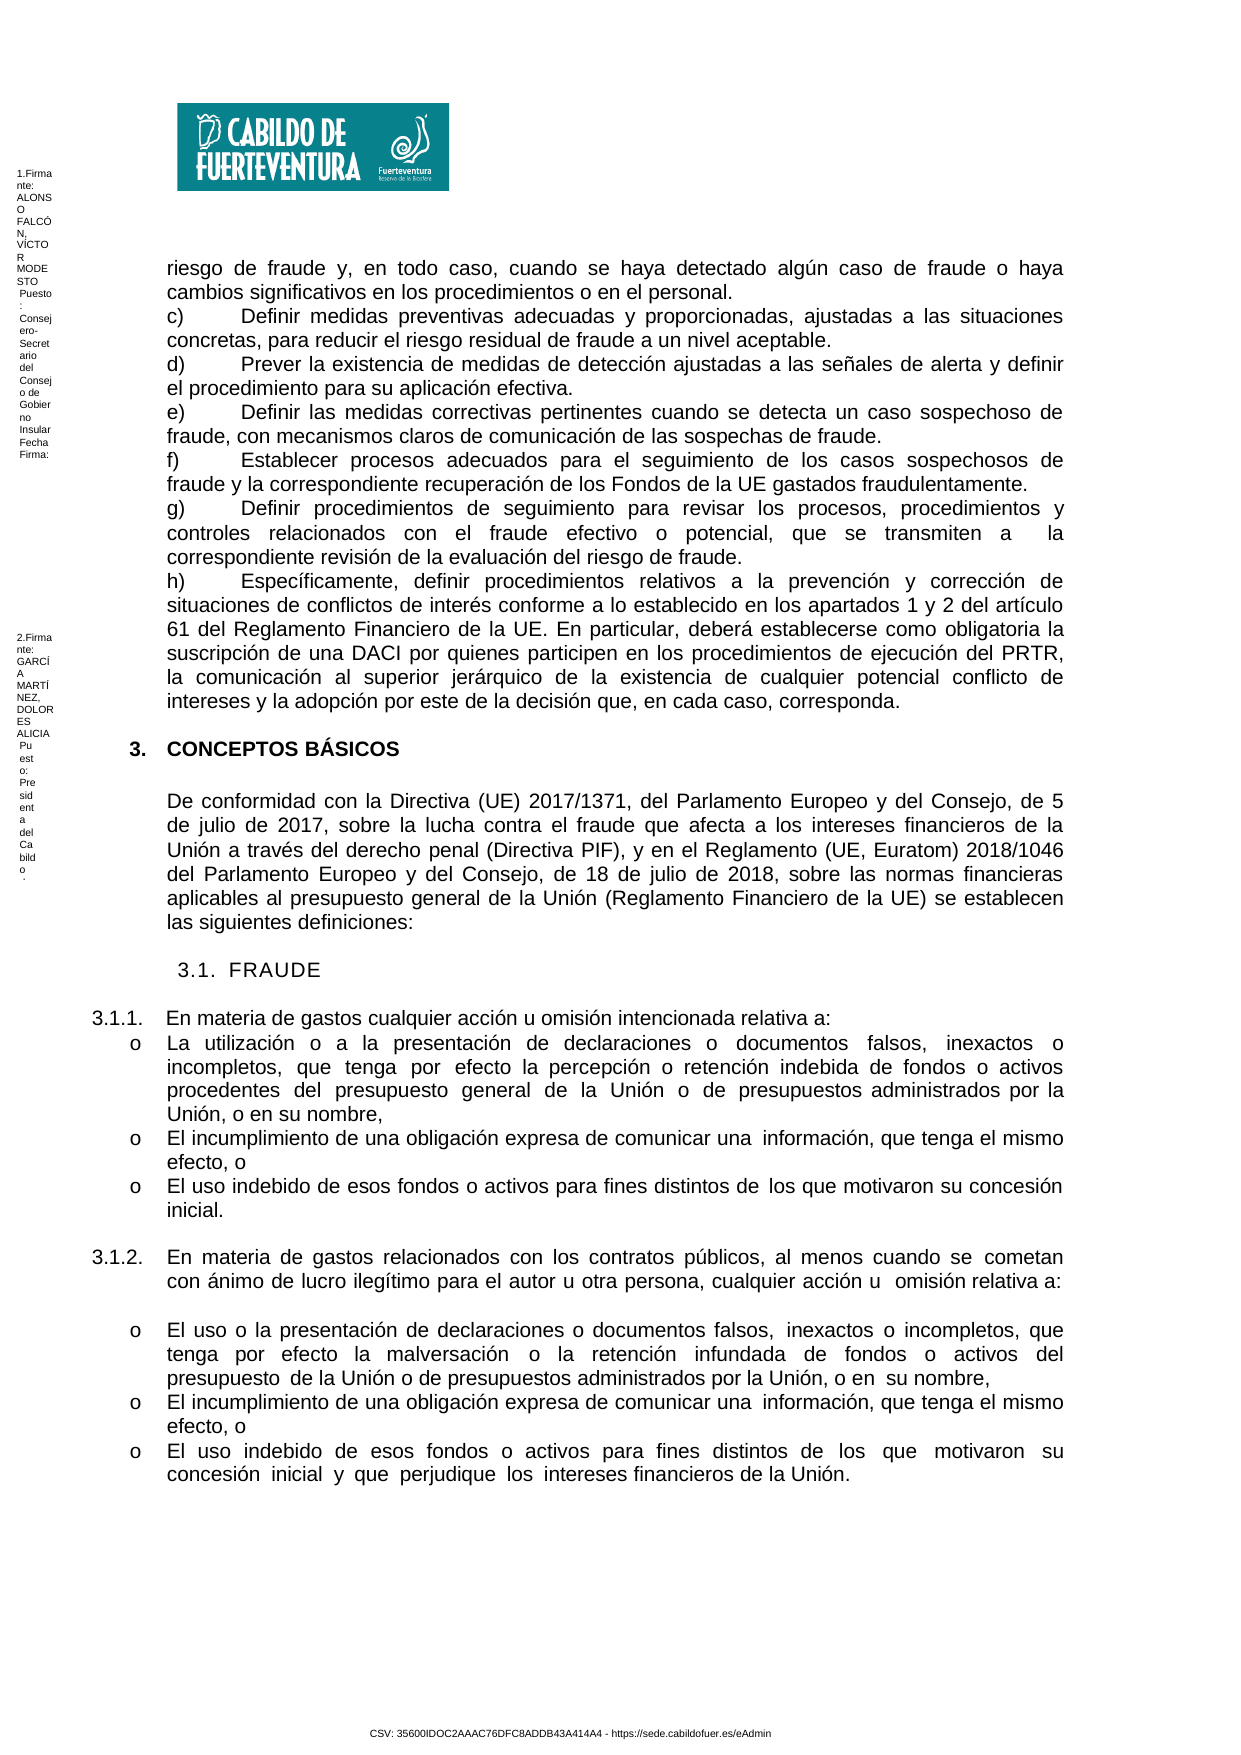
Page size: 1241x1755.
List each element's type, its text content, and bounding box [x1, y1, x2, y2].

list Prever la existencia de medidas de detección ajustadas a las señales de alerta y definir el procedimiento para su aplicación efectiva. [167, 352, 1064, 400]
text De conformidad con la Directiva (UE) 2017/1371, del Parlamento Europeo y del Consejo, de 5 de julio de 2017, sobre la lucha contra el fraude que afecta a los intereses financieros de la Unión a través del derecho penal (Directiva PIF), y en el Reglamento (UE, Euratom) 2018/1046 del Parlamento Europeo y del Consejo, de 18 de julio de 2018, sobre las normas financieras aplicables al presupuesto general de la Unión (Reglamento Financiero de la UE) se establecen las siguientes definiciones: [167, 789, 1064, 934]
list La utilización o a la presentación de declaraciones o documentos falsos, inexactos o incompletos, que tenga por efecto la percepción o retención indebida de fondos o activos procedentes del presupuesto general de la Unión o de presupuestos administrados por la Unión, o en su nombre, [129, 1030, 1064, 1126]
list El uso indebido de esos fondos o activos para fines distintos de los que motivaron su concesión inicial. [129, 1174, 1064, 1222]
list CONCEPTOS BÁSICOS [129, 737, 1241, 761]
list Definir procedimientos de seguimiento para revisar los procesos, procedimientos y controles relacionados con el fraude efectivo o potencial, que se transmiten a la correspondiente revisión de la evaluación del riesgo de fraude. [167, 496, 1064, 568]
text Puesto: Presidenta del Cabildo de Fuerteventura Fecha Firma: 07/05/2025 08:55:52 [19, 740, 36, 879]
list En materia de gastos cualquier acción u omisión intencionada relativa a: [92, 1006, 1241, 1030]
list El uso indebido de esos fondos o activos para fines distintos de los que motivaron su concesión inicial y que perjudique los intereses financieros de la Unión. [129, 1438, 1064, 1486]
list El incumplimiento de una obligación expresa de comunicar una información, que tenga el mismo efecto, o [129, 1126, 1064, 1174]
list Definir medidas preventivas adecuadas y proporcionadas, ajustadas a las situaciones concretas, para reducir el riesgo residual de fraude a un nivel aceptable. [167, 304, 1064, 352]
list Específicamente, definir procedimientos relativos a la prevención y corrección de situaciones de conflictos de interés conforme a lo establecido en los apartados 1 y 2 del artículo 61 del Reglamento Financiero de la UE. En particular, deberá establecerse como obligatoria la suscripción de una DACI por quienes participen en los procedimientos de ejecución del PRTR, la comunicación al superior jerárquico de la existencia de cualquier potencial conflicto de intereses y la adopción por este de la decisión que, en cada caso, corresponda. [167, 568, 1064, 713]
text 2.Firmante: GARCÍA MARTÍNEZ, DOLORES ALICIA [17, 631, 54, 739]
list El incumplimiento de una obligación expresa de comunicar una información, que tenga el mismo efecto, o [129, 1391, 1064, 1438]
list Establecer procesos adecuados para el seguimiento de los casos sospechosos de fraude y la correspondiente recuperación de los Fondos de la UE gastados fraudulentamente. [167, 448, 1064, 496]
text riesgo de fraude y, en todo caso, cuando se haya detectado algún caso de fraude o haya cambios significativos en los procedimientos o en el personal. [167, 256, 1064, 304]
list Definir las medidas correctivas pertinentes cuando se detecta un caso sospechoso de fraude, con mecanismos claros de comunicación de las sospechas de fraude. [167, 400, 1064, 448]
list FRAUDE [177, 958, 1241, 982]
text 1.Firmante: ALONSO FALCÓN, VÍCTOR MODESTO [17, 167, 54, 287]
list En materia de gastos relacionados con los contratos públicos, al menos cuando se cometan con ánimo de lucro ilegítimo para el autor u otra persona, cualquier acción u omisión relativa a: [92, 1245, 1064, 1293]
list El uso o la presentación de declaraciones o documentos falsos, inexactos o incompletos, que tenga por efecto la malversación o la retención infundada de fondos o activos del presupuesto de la Unión o de presupuestos administrados por la Unión, o en su nombre, [129, 1318, 1064, 1390]
text Puesto: Consejero-Secretario del Consejo de Gobierno Insular Fecha Firma: 06/05/2025 13:03:18 [19, 288, 52, 463]
